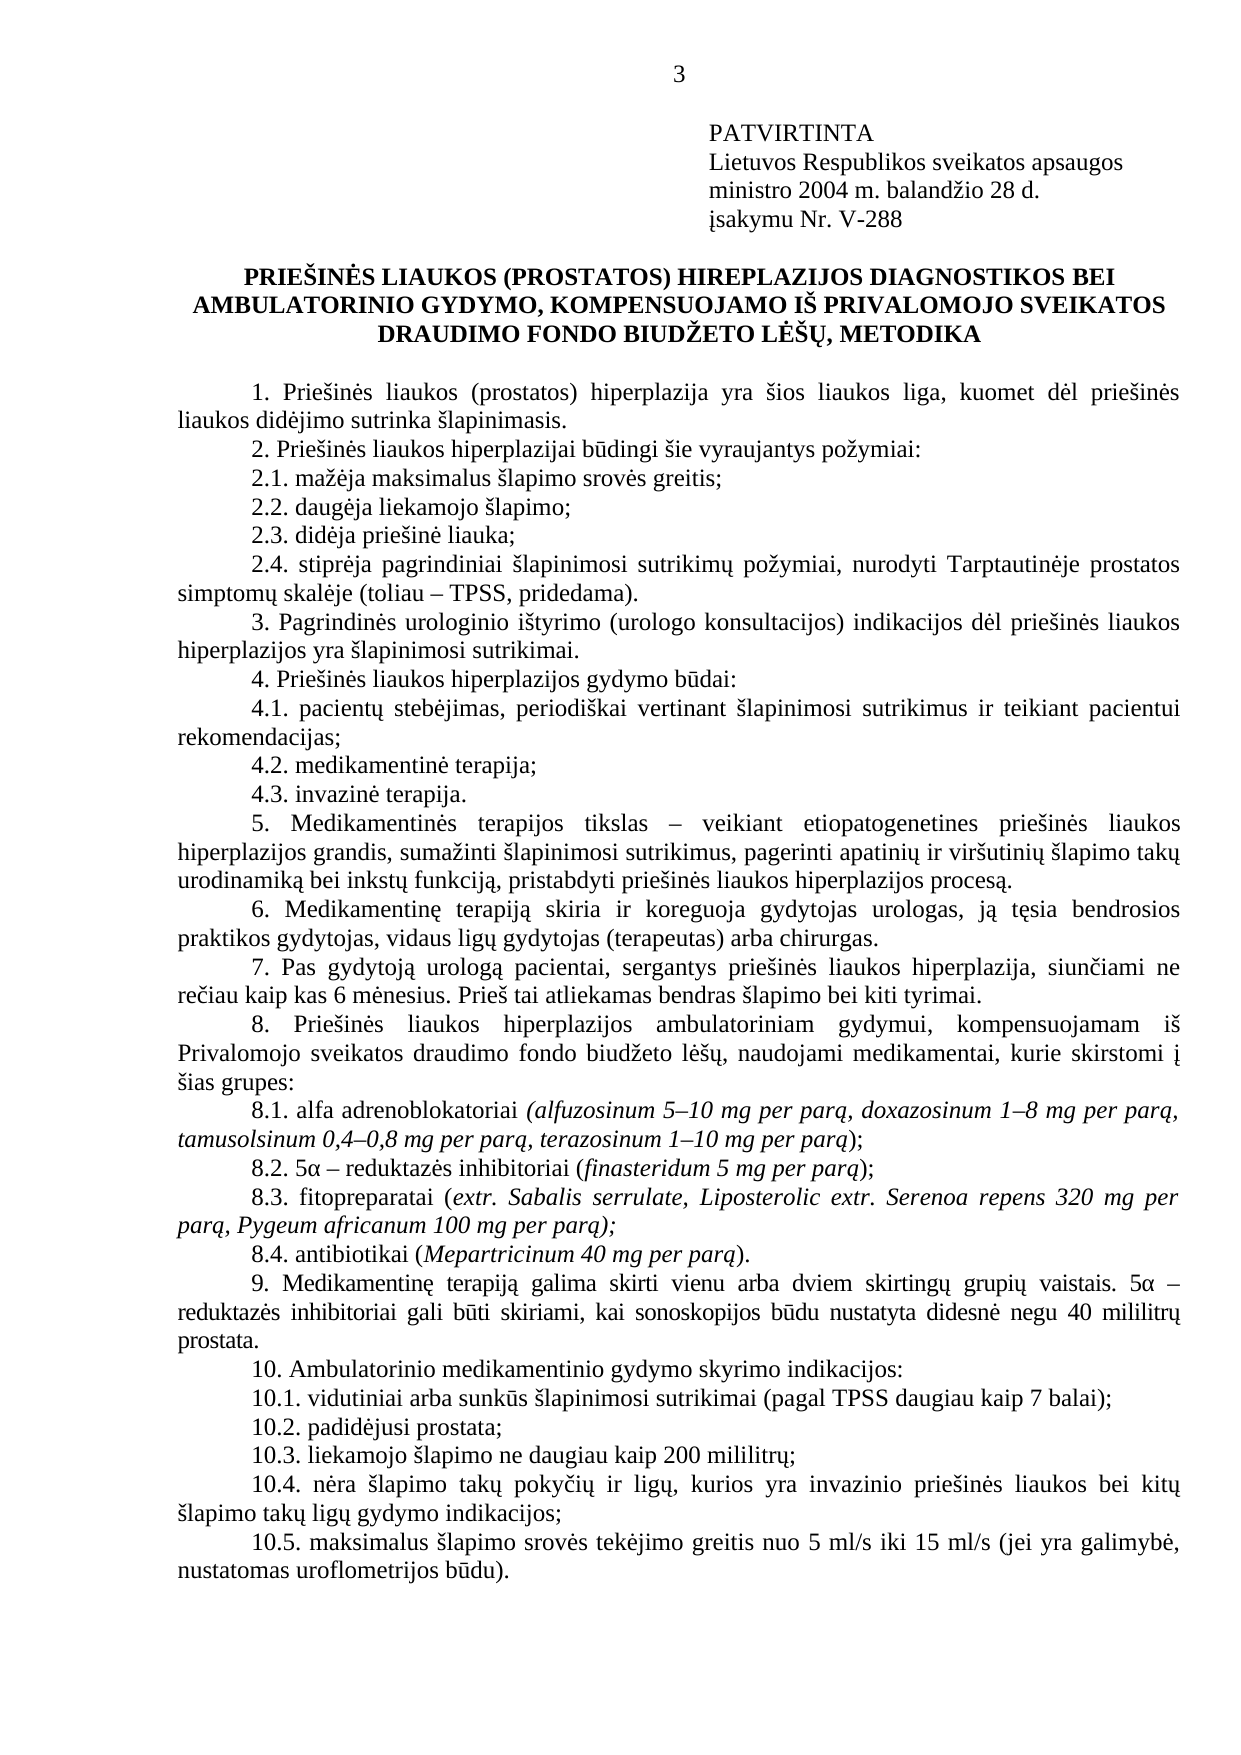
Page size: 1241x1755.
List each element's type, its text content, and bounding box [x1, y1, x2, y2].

text 7. Pas gydytoją urologą pacientai, sergantys priešinės liaukos hiperplazija, siunčiami ne rečiau kaip kas 6 mėnesius. Prieš tai atliekamas bendras šlapimo bei kiti tyrimai. [177, 952, 1181, 1009]
text Lietuvos Respublikos sveikatos apsaugos [177, 147, 1181, 176]
text 8.3. fitopreparatai (extr. Sabalis serrulate, Liposterolic extr. Serenoa repens 320 mg per parą, Pygeum africanum 100 mg per parą); [177, 1182, 1181, 1239]
text 10. Ambulatorinio medikamentinio gydymo skyrimo indikacijos: [177, 1354, 1181, 1383]
text 10.4. nėra šlapimo takų pokyčių ir ligų, kurios yra invazinio priešinės liaukos bei kitų šlapimo takų ligų gydymo indikacijos; [177, 1469, 1181, 1527]
text 5. Medikamentinės terapijos tikslas – veikiant etiopatogenetines priešinės liaukos hiperplazijos grandis, sumažinti šlapinimosi sutrikimus, pagerinti apatinių ir viršutinių šlapimo takų urodinamiką bei inkstų funkciją, pristabdyti priešinės liaukos hiperplazijos procesą. [177, 808, 1181, 894]
text 2.3. didėja priešinė liauka; [177, 521, 1181, 549]
text 1. Priešinės liaukos (prostatos) hiperplazija yra šios liaukos liga, kuomet dėl priešinės liaukos didėjimo sutrinka šlapinimasis. [177, 377, 1181, 434]
text įsakymu Nr. V-288 [177, 204, 1181, 233]
text 10.2. padidėjusi prostata; [177, 1412, 1181, 1441]
text 4.3. invazinė terapija. [177, 779, 1181, 808]
text 2. Priešinės liaukos hiperplazijai būdingi šie vyraujantys požymiai: [177, 434, 1181, 463]
text 8.4. antibiotikai (Mepartricinum 40 mg per parą). [177, 1239, 1181, 1268]
text 10.5. maksimalus šlapimo srovės tekėjimo greitis nuo 5 ml/s iki 15 ml/s (jei yra galimybė, nustatomas uroflometrijos būdu). [177, 1527, 1181, 1584]
text 3. Pagrindinės urologinio ištyrimo (urologo konsultacijos) indikacijos dėl priešinės liaukos hiperplazijos yra šlapinimosi sutrikimai. [177, 607, 1181, 664]
text 2.4. stiprėja pagrindiniai šlapinimosi sutrikimų požymiai, nurodyti Tarptautinėje prostatos simptomų skalėje (toliau – TPSS, pridedama). [177, 549, 1181, 607]
text PRIEŠINĖS LIAUKOS (PROSTATOS) HIREPLAZIJOS DIAGNOSTIKOS bei AMBULATORINIO GYDYMO, KOMPENSUOJAMO IŠ PRIVALOMOJO SVEIKATOS DRAUDIMO FONDO BIUDŽETO LĖŠŲ, METODIKA [177, 262, 1181, 348]
text ministro 2004 m. balandžio 28 d. [177, 176, 1181, 204]
text 8.1. alfa adrenoblokatoriai (alfuzosinum 5–10 mg per parą, doxazosinum 1–8 mg per parą, tamusolsinum 0,4–0,8 mg per parą, terazosinum 1–10 mg per parą); [177, 1096, 1181, 1153]
text 8.2. 5α – reduktazės inhibitoriai (finasteridum 5 mg per parą); [177, 1153, 1181, 1182]
text 2.1. mažėja maksimalus šlapimo srovės greitis; [177, 463, 1181, 492]
text 9. Medikamentinę terapiją galima skirti vienu arba dviem skirtingų grupių vaistais. 5α – reduktazės inhibitoriai gali būti skiriami, kai sonoskopijos būdu nustatyta didesnė negu 40 mililitrų prostata. [177, 1268, 1181, 1354]
text 4. Priešinės liaukos hiperplazijos gydymo būdai: [177, 664, 1181, 693]
text 10.1. vidutiniai arba sunkūs šlapinimosi sutrikimai (pagal TPSS daugiau kaip 7 balai); [177, 1383, 1181, 1412]
text 2.2. daugėja liekamojo šlapimo; [177, 492, 1181, 521]
text 4.1. pacientų stebėjimas, periodiškai vertinant šlapinimosi sutrikimus ir teikiant pacientui rekomendacijas; [177, 693, 1181, 751]
text 4.2. medikamentinė terapija; [177, 751, 1181, 779]
text 8. Priešinės liaukos hiperplazijos ambulatoriniam gydymui, kompensuojamam iš Privalomojo sveikatos draudimo fondo biudžeto lėšų, naudojami medikamentai, kurie skirstomi į šias grupes: [177, 1009, 1181, 1096]
text PATVIRTINTA [709, 118, 1181, 147]
text 10.3. liekamojo šlapimo ne daugiau kaip 200 mililitrų; [177, 1441, 1181, 1469]
text 6. Medikamentinę terapiją skiria ir koreguoja gydytojas urologas, ją tęsia bendrosios praktikos gydytojas, vidaus ligų gydytojas (terapeutas) arba chirurgas. [177, 894, 1181, 952]
